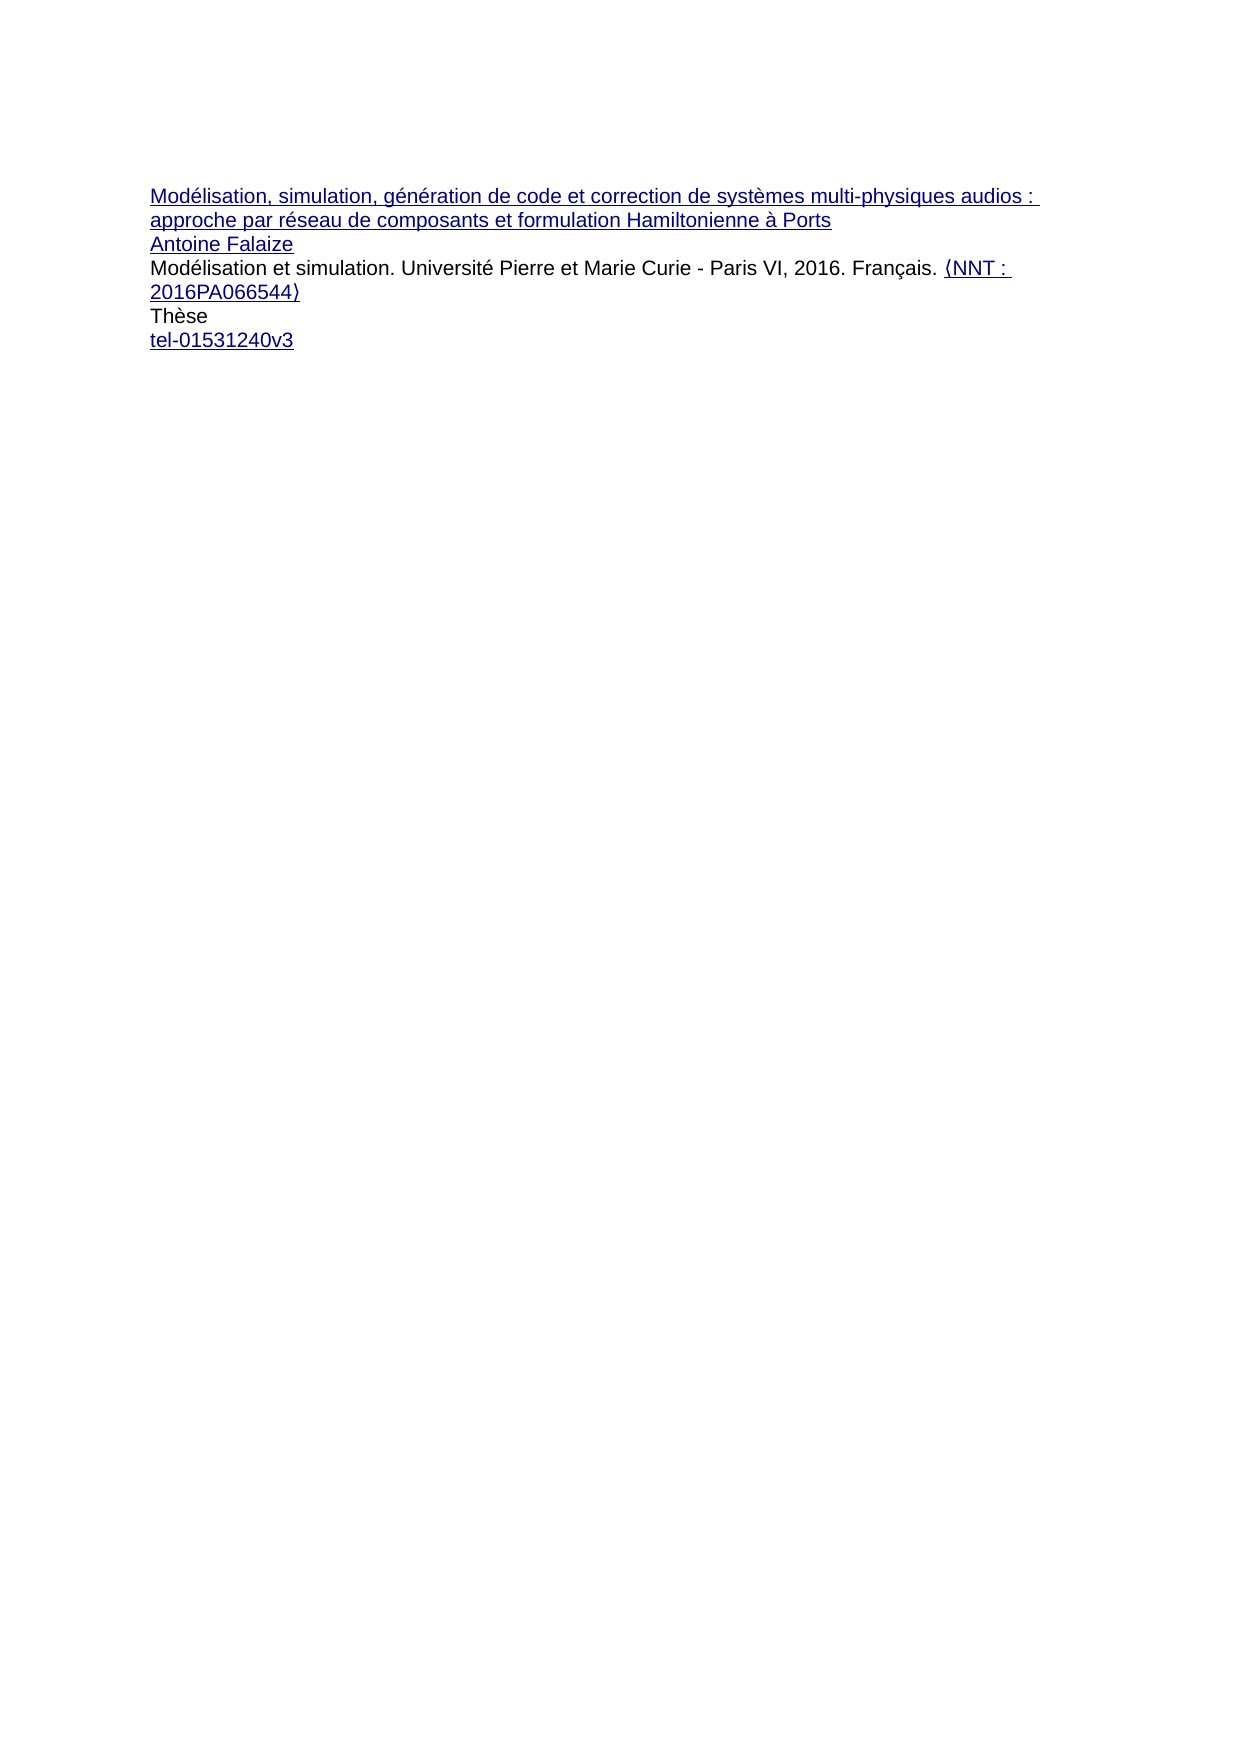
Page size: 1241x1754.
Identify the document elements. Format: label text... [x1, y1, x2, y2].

table_header Modélisation, simulation, génération de code et correction de systèmes multi-physiques audios : approche par réseau de composants et formulation Hamiltonienne à Ports Antoine Falaize Modélisation et simulation. Université Pierre et Marie Curie - Paris VI, 2016. Français. ⟨NNT : 2016PA066544⟩ Thèse tel-01531240v3 [150, 184, 1090, 352]
